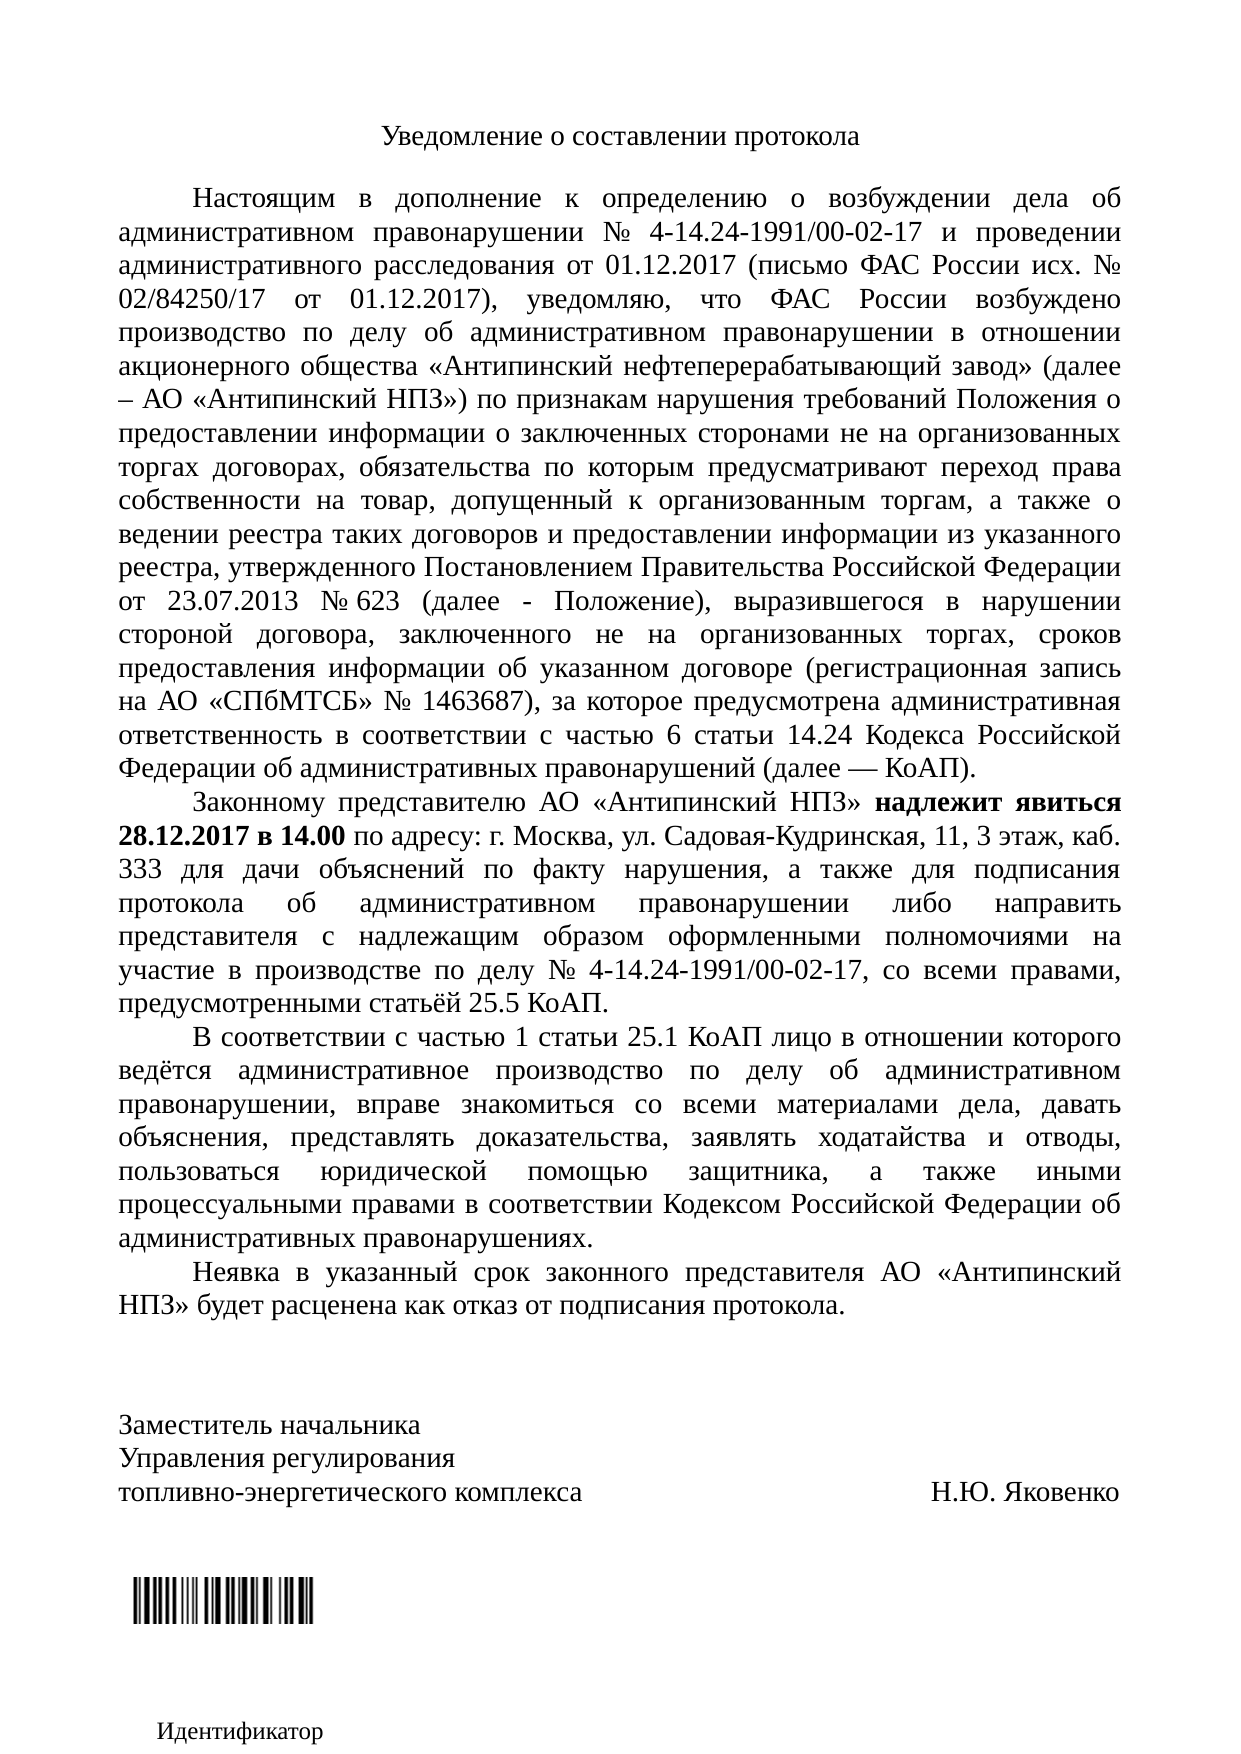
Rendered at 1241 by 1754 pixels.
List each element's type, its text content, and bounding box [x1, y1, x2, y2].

text Уведомление о составлении протокола [118, 118, 1122, 152]
text Заместитель начальника [118, 1407, 1122, 1441]
text Неявка в указанный срок законного представителя АО «Антипинский НПЗ» будет расценена как отказ от подписания протокола. [118, 1254, 1122, 1321]
text В соответствии с частью 1 статьи 25.1 КоАП лицо в отношении которого ведётся административное производство по делу об административном правонарушении, вправе знакомиться со всеми материалами дела, давать объяснения, представлять доказательства, заявлять ходатайства и отводы, пользоваться юридической помощью защитника, а также иными процессуальными правами в соответствии Кодексом Российской Федерации об административных правонарушениях. [118, 1019, 1122, 1254]
text топливно-энергетического комплекса Н.Ю. Яковенко [118, 1474, 1122, 1508]
text Управления регулирования [118, 1441, 1122, 1474]
picture [118, 1577, 331, 1624]
text Законному представителю АО «Антипинский НПЗ» надлежит явиться 28.12.2017 в 14.00 по адресу: г. Москва, ул. Садовая-Кудринская, 11, 3 этаж, каб. 333 для дачи объяснений по факту нарушения, а также для подписания протокола об административном правонарушении либо направить представителя с надлежащим образом оформленными полномочиями на участие в производстве по делу № 4-14.24-1991/00-02-17, со всеми правами, предусмотренными статьёй 25.5 КоАП. [118, 784, 1122, 1019]
text Настоящим в дополнение к определению о возбуждении дела об административном правонарушении № 4-14.24-1991/00-02-17 и проведении административного расследования от 01.12.2017 (письмо ФАС России исх. № 02/84250/17 от 01.12.2017), уведомляю, что ФАС России возбуждено производство по делу об административном правонарушении в отношении акционерного общества «Антипинский нефтеперерабатывающий завод» (далее – АО «Антипинский НПЗ») по признакам нарушения требований Положения о предоставлении информации о заключенных сторонами не на организованных торгах договорах, обязательства по которым предусматривают переход права собственности на товар, допущенный к организованным торгам, а также о ведении реестра таких договоров и предоставлении информации из указанного реестра, утвержденного Постановлением Правительства Российской Федерации от 23.07.2013 № 623 (далее - Положение), выразившегося в нарушении стороной договора, заключенного не на организованных торгах, сроков предоставления информации об указанном договоре (регистрационная запись на АО «СПбМТСБ» № 1463687), за которое предусмотрена административная ответственность в соответствии с частью 6 статьи 14.24 Кодекса Российской Федерации об административных правонарушений (далее — КоАП). [118, 180, 1122, 784]
